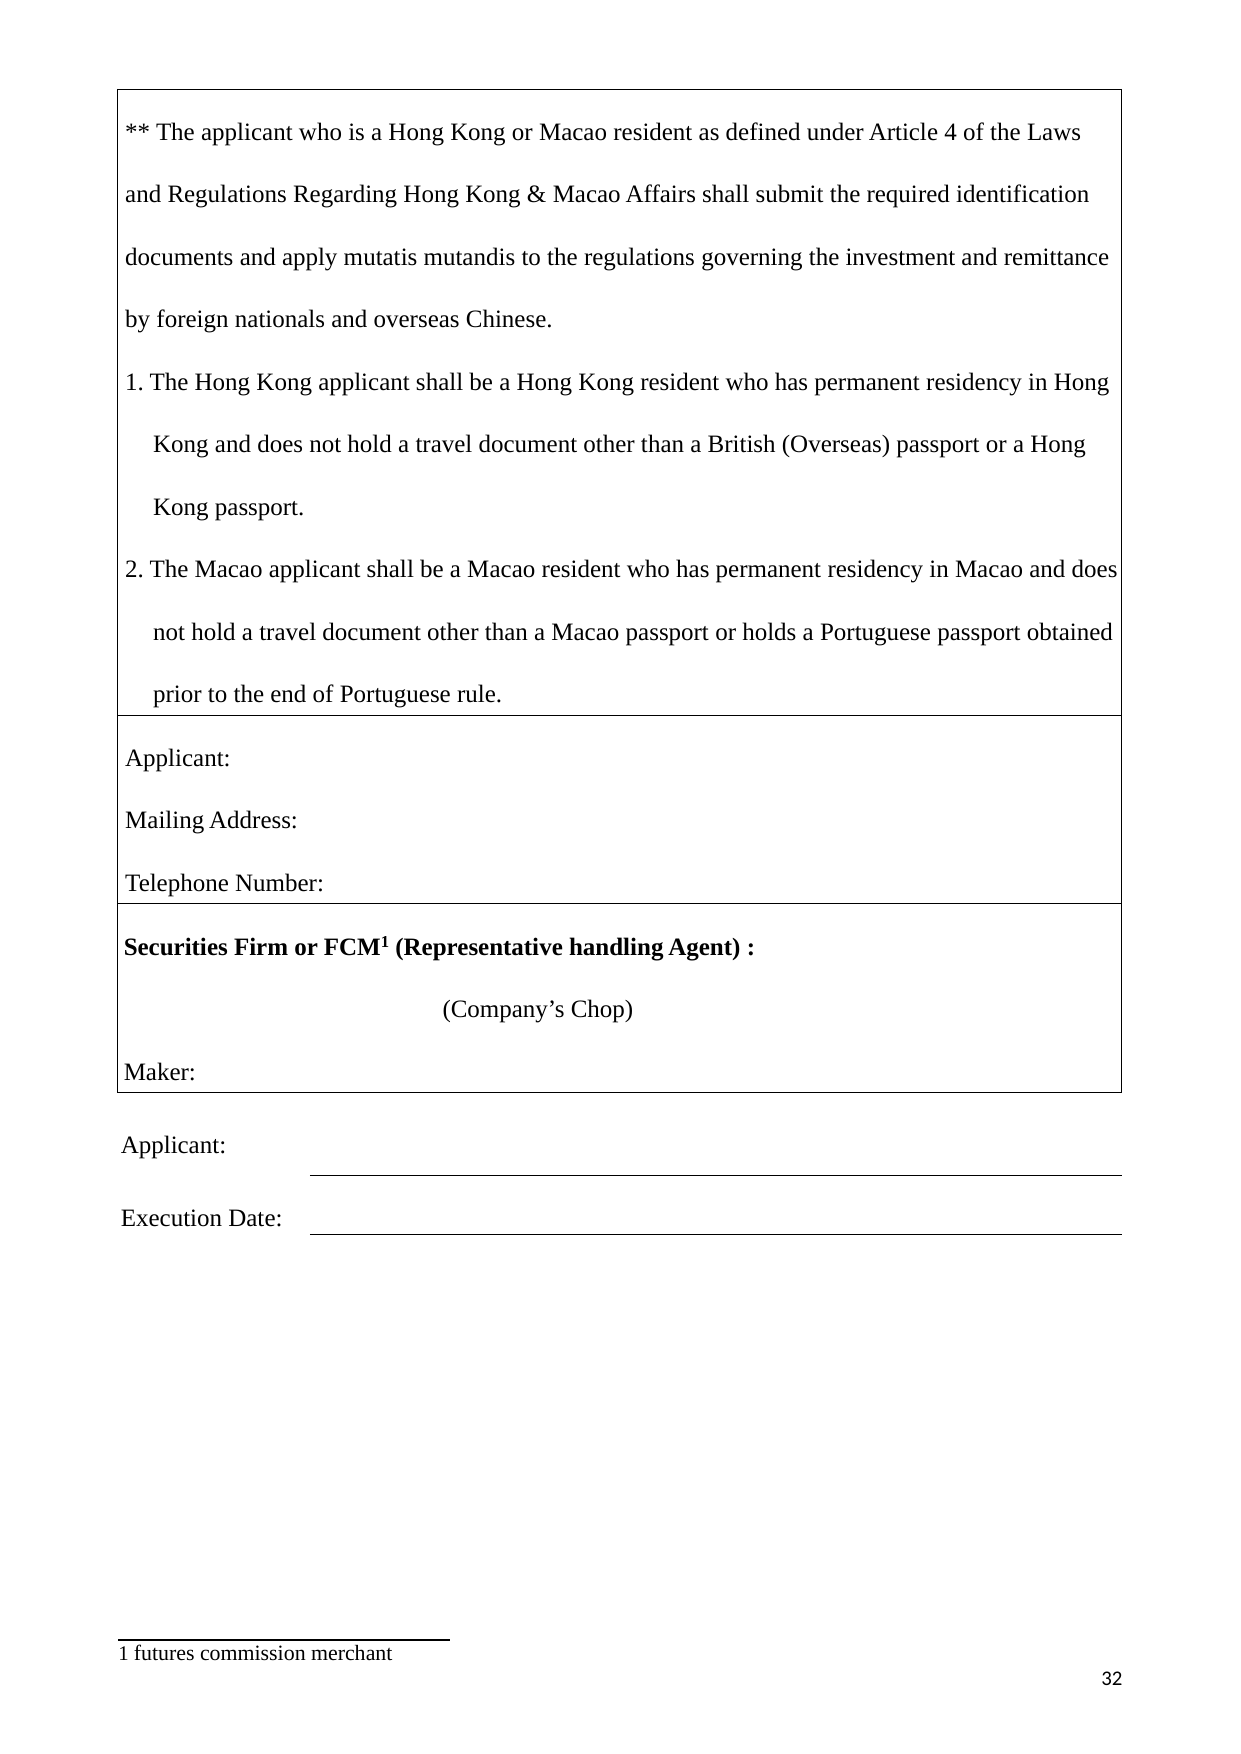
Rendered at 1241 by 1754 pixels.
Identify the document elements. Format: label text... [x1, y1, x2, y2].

table_cell ** The applicant who is a Hong Kong or Macao resident as defined under Article 4 of the Laws and Regulations Regarding Hong Kong & Macao Affairs shall submit the required identification documents and apply mutatis mutandis to the regulations governing the investment and remittance by foreign nationals and overseas Chinese. 1. The Hong Kong applicant shall be a Hong Kong resident who has permanent residency in Hong Kong and does not hold a travel document other than a British (Overseas) passport or a Hong Kong passport. 2. The Macao applicant shall be a Macao resident who has permanent residency in Macao and does not hold a travel document other than a Macao passport or holds a Portuguese passport obtained prior to the end of Portuguese rule. [118, 90, 1121, 715]
table_cell [310, 1093, 1122, 1174]
table_cell [310, 1176, 1122, 1233]
table_cell Applicant: [118, 1093, 310, 1174]
table_cell Securities Firm or FCM (Representative handling Agent) : (Company’s Chop) Maker: [118, 904, 1121, 1092]
table_cell Execution Date: [118, 1175, 310, 1233]
table_cell Applicant: Mailing Address: Telephone Number: [118, 716, 1121, 903]
